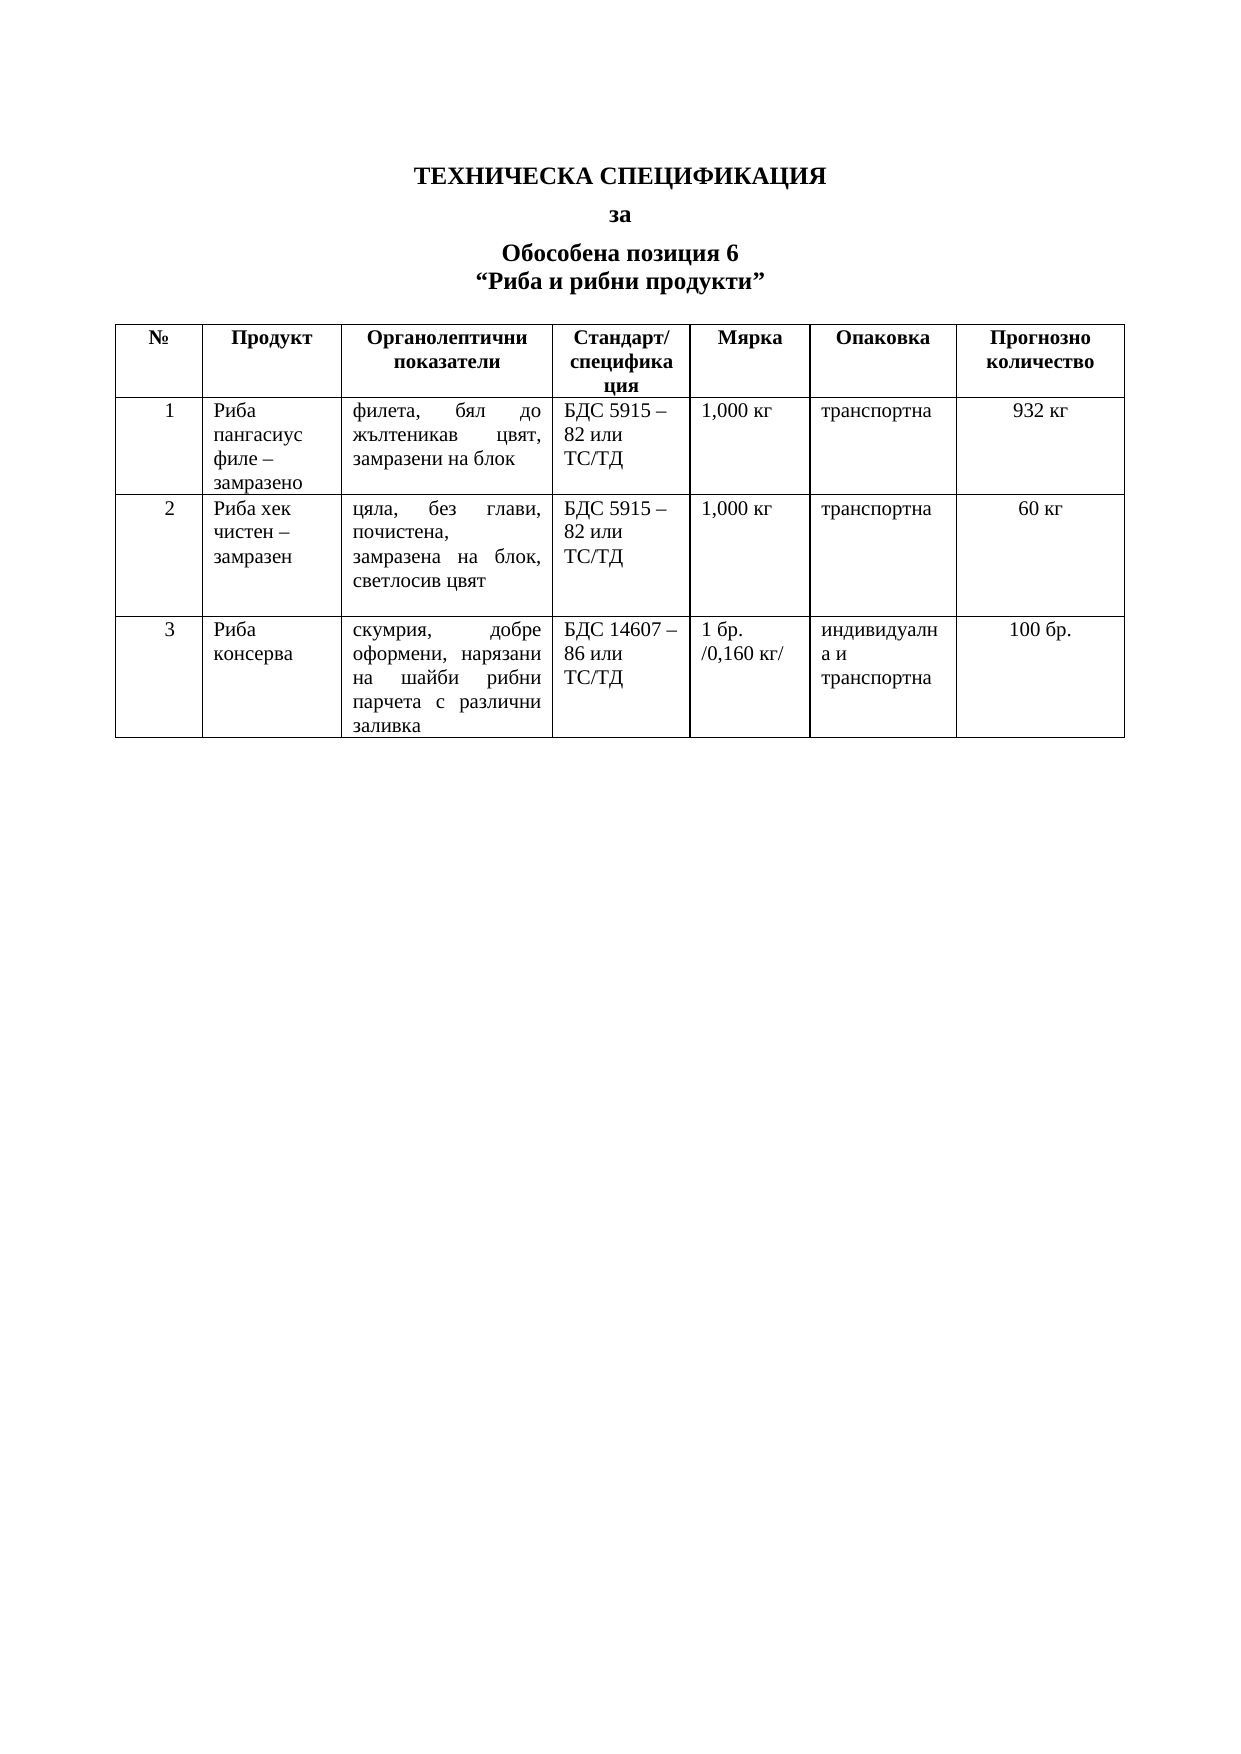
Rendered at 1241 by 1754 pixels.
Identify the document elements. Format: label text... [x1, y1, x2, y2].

table_cell Риба хек чистен – замразен [203, 495, 341, 616]
table_cell цяла, без глави, почистена, замразена на блок, светлосив цвят [342, 495, 552, 616]
table_cell БДС 5915 – 82 или ТС/ТД [553, 495, 689, 616]
table_cell транспортна [811, 495, 956, 616]
table_header Мярка [691, 325, 809, 397]
table_cell 100 бр. [957, 617, 1124, 737]
table_header Органолептични показатели [342, 325, 552, 397]
table_cell БДС 5915 – 82 или ТС/ТД [553, 398, 689, 494]
table_cell Риба консерва [203, 617, 341, 737]
table_cell индивидуална и транспортна [811, 617, 956, 737]
table_cell скумрия, добре оформени, нарязани на шайби рибни парчета с различни заливка [342, 617, 552, 737]
table_cell 1,000 кг [691, 398, 809, 494]
table_cell БДС 14607 – 86 или ТС/ТД [553, 617, 689, 737]
text ТЕХНИЧЕСКА СПЕЦИФИКАЦИЯ [148, 161, 1093, 199]
table_header № [116, 325, 202, 397]
table_cell 3 [116, 617, 202, 737]
table_cell 60 кг [957, 495, 1124, 616]
text “Риба и рибни продукти” [148, 266, 1093, 295]
table_cell транспортна [811, 398, 956, 494]
text за [148, 199, 1093, 238]
table_cell 1 бр. /0,160 кг/ [691, 617, 809, 737]
table_cell 1 [116, 398, 202, 494]
table_header Опаковка [811, 325, 956, 397]
table_cell 1,000 кг [691, 495, 809, 616]
table_cell 932 кг [957, 398, 1124, 494]
table_header Продукт [203, 325, 341, 397]
table_cell 2 [116, 495, 202, 616]
text Обособена позиция 6 [148, 238, 1093, 266]
table_header Стандарт/ спецификация [553, 325, 689, 397]
table_cell филета, бял до жълтеникав цвят, замразени на блок [342, 398, 552, 494]
table_header Прогнозно количество [957, 325, 1124, 397]
table_cell Риба пангасиус филе – замразено [203, 398, 341, 494]
